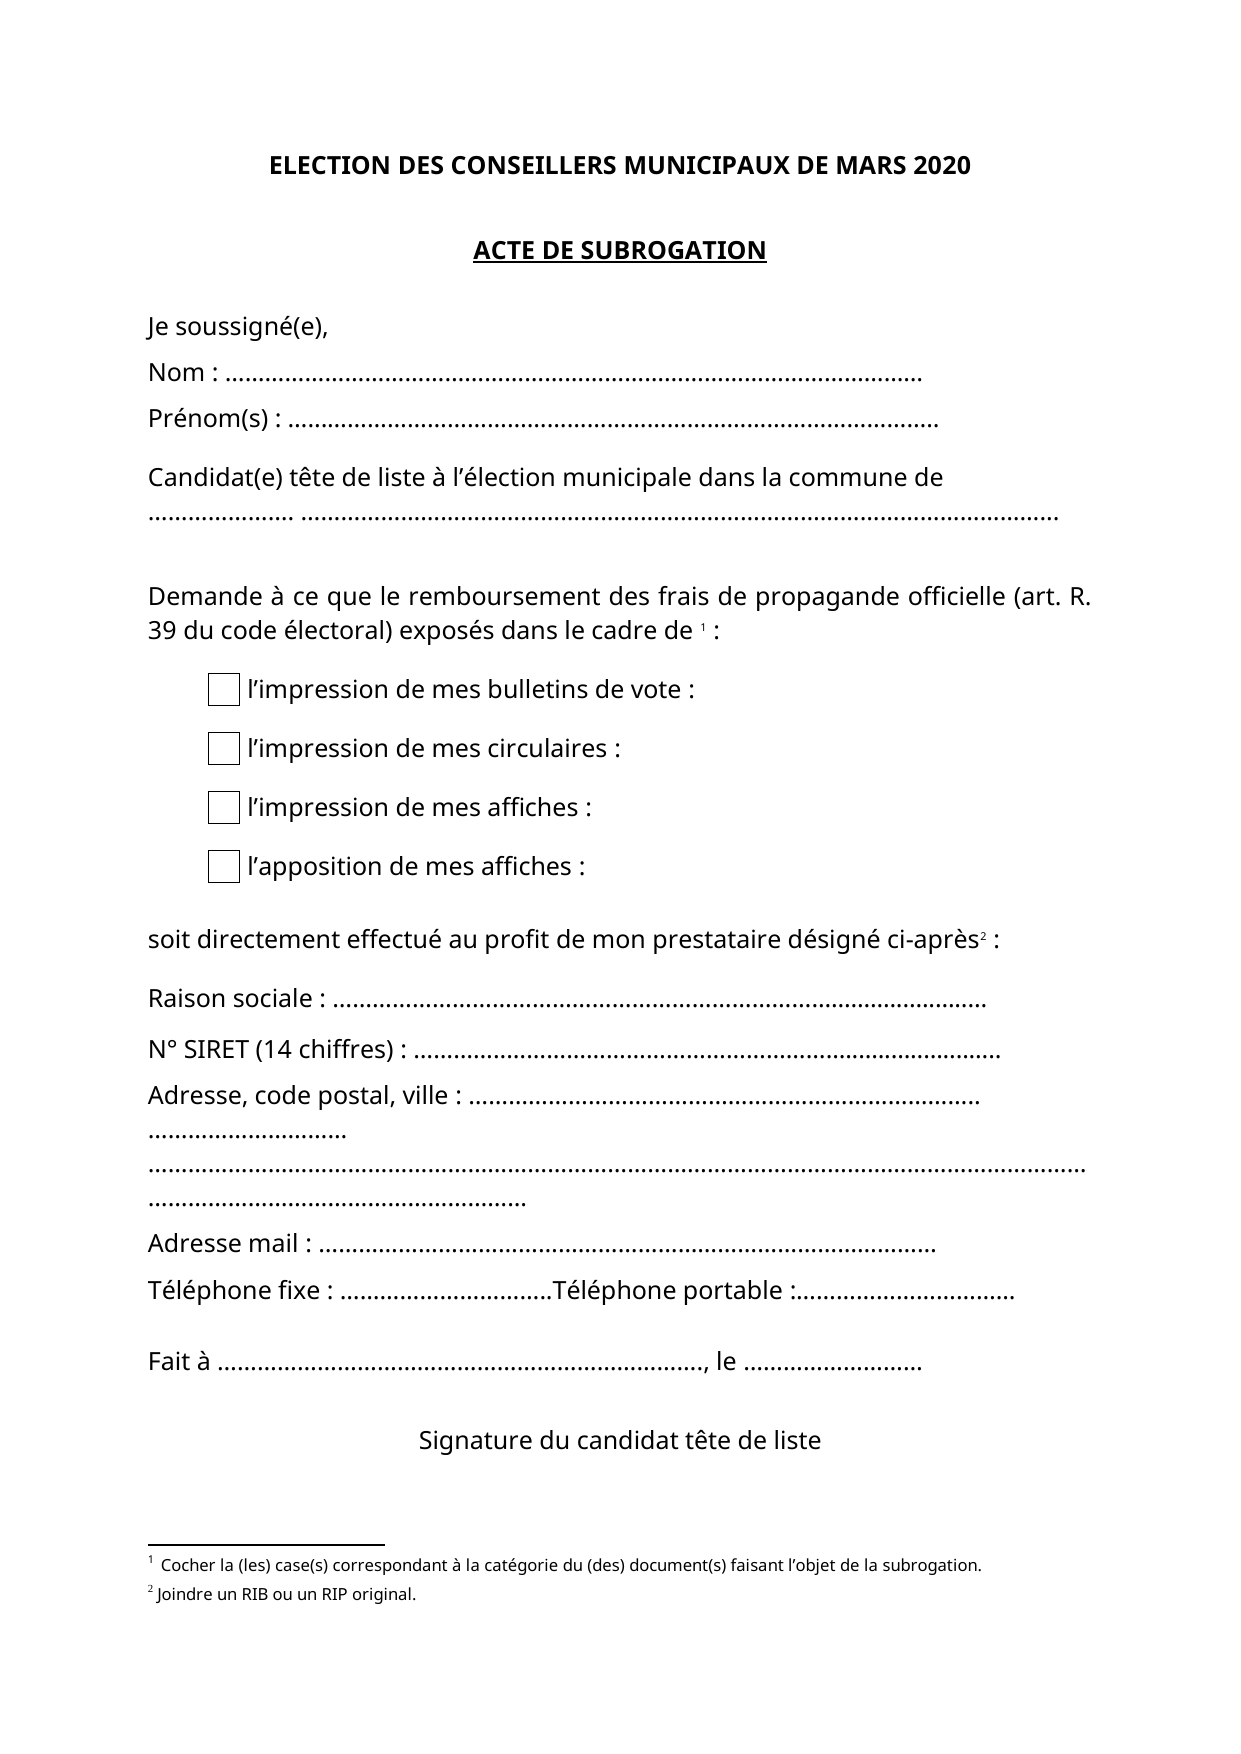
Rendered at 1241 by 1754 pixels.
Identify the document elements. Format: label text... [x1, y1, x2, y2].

text Téléphone fixe : …………………………..Téléphone portable :…………………………... [148, 1273, 1093, 1307]
text ………………………...……………………………………………………………………………………………………………………………………………………………………………... [148, 1112, 1093, 1214]
text Joindre un RIB ou un RIP original. [148, 1577, 1093, 1606]
text Nom : ………………………………………………………………………………………...… [148, 355, 1093, 389]
text l’impression de mes circulaires : [207, 731, 1093, 765]
text l’impression de mes affiches : [207, 790, 1093, 824]
text l’apposition de mes affiches : [207, 849, 1093, 883]
text Adresse mail : ………………………………………………...……………………………… [148, 1226, 1093, 1260]
text Raison sociale : ………………………………………………………………........................... [148, 981, 1093, 1015]
text soit directement effectué au profit de mon prestataire désigné ci-après : [148, 922, 1093, 956]
text ELECTION DES CONSEILLERS MUNICIPAUX DE MARS 2020 [148, 148, 1093, 182]
text Demande à ce que le remboursement des frais de propagande officielle (art. R. 39 du code électoral) exposés dans le cadre de : [148, 579, 1093, 647]
text Cocher la (les) case(s) correspondant à la catégorie du (des) document(s) faisant l’objet de la subrogation. [148, 1551, 1093, 1577]
text Je soussigné(e), [148, 308, 1093, 342]
text N° SIRET (14 chiffres) : …………..…………………………………………........................... [148, 1032, 1093, 1066]
text Prénom(s) : …...……………………………………………………………………………….. [148, 401, 1093, 435]
text Adresse, code postal, ville : ………………………………………………………………….. [148, 1078, 1093, 1112]
text l’impression de mes bulletins de vote : [207, 672, 1093, 706]
text Fait à ………………………………………………………………., le ……………………… [148, 1344, 1093, 1378]
text Candidat(e) tête de liste à l’élection municipale dans la commune de …………………. …………………………………………………………………………………………………... [148, 460, 1093, 528]
text Signature du candidat tête de liste [148, 1423, 1093, 1457]
text ACTE DE SUBROGATION [148, 233, 1093, 267]
